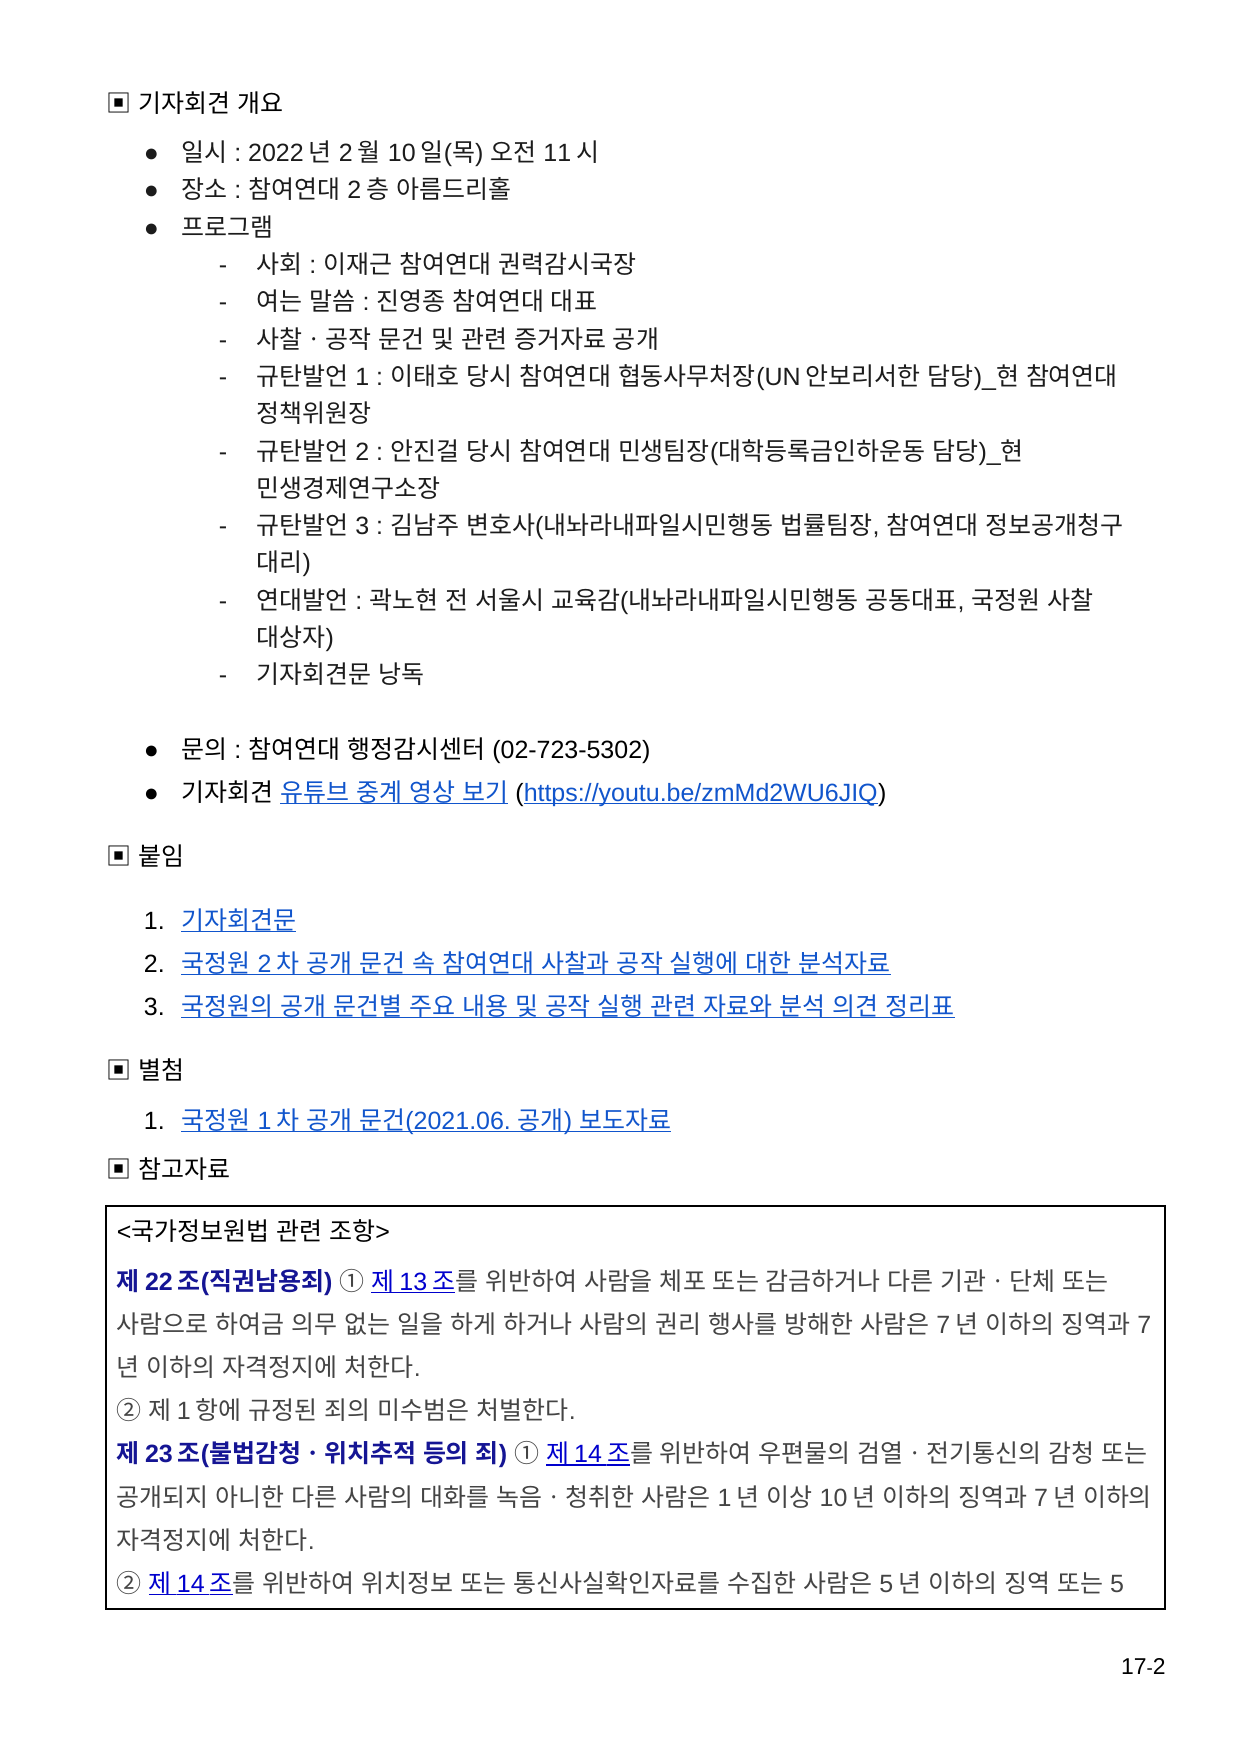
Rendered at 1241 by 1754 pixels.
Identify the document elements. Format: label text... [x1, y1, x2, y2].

list 문의 : 참여연대 행정감시센터 (02-723-5302) [144, 735, 1165, 763]
list 규탄발언 1 : 이태호 당시 참여연대 협동사무처장(UN안보리서한 담당)_현 참여연대 정책위원장 [219, 362, 1165, 428]
list 국정원 1차 공개 문건(2021.06. 공개) 보도자료 [144, 1106, 1165, 1134]
text ▣ 기자회견 개요 [106, 88, 1165, 117]
list 사회 : 이재근 참여연대 권력감시국장 [219, 250, 1165, 279]
list 국정원의 공개 문건별 주요 내용 및 공작 실행 관련 자료와 분석 의견 정리표 [144, 992, 1165, 1021]
list 국정원 2차 공개 문건 속 참여연대 사찰과 공작 실행에 대한 분석자료 [144, 949, 1165, 978]
table_header <국가정보원법 관련 조항> 제22조(직권남용죄) ① 제13조를 위반하여 사람을 체포 또는 감금하거나 다른 기관ㆍ단체 또는 사람으로 하여금 의무 없는 일을 하게 하거나 사람의 권리 행사를 방해한 사람은 7년 이하의 징역과 7년 이하의 자격정지에 처한다. ② 제1항에 규정된 죄의 미수범은 처벌한다. 제23조(불법감청ㆍ위치추적 등의 죄) ① 제14조를 위반하여 우편물의 검열ㆍ전기통신의 감청 또는 공개되지 아니한 다른 사람의 대화를 녹음ㆍ청취한 사람은 1년 이상 10년 이하의 징역과 7년 이하의 자격정지에 처한다. ② 제14조를 위반하여 위치정보 또는 통신사실확인자료를 수집한 사람은 5년 이하의 징역 또는 5 [107, 1207, 1164, 1608]
list 기자회견 유튜브 중계 영상 보기 (https://youtu.be/zmMd2WU6JIQ) [144, 778, 1165, 807]
list 여는 말씀 : 진영종 참여연대 대표 [219, 287, 1165, 316]
list 연대발언 : 곽노현 전 서울시 교육감(내놔라내파일시민행동 공동대표, 국정원 사찰 대상자) [219, 586, 1165, 652]
list 기자회견문 [144, 906, 1165, 934]
text ▣ 붙임 [106, 842, 1165, 871]
list 규탄발언 2 : 안진걸 당시 참여연대 민생팀장(대학등록금인하운동 담당)_현 민생경제연구소장 [219, 436, 1165, 502]
list 프로그램 [144, 213, 1165, 241]
list 기자회견문 낭독 [219, 660, 1165, 689]
text ▣ 참고자료 [106, 1155, 1165, 1184]
list 규탄발언 3 : 김남주 변호사(내놔라내파일시민행동 법률팀장, 참여연대 정보공개청구 대리) [219, 511, 1165, 577]
list 사찰ㆍ공작 문건 및 관련 증거자료 공개 [219, 324, 1165, 353]
list 일시 : 2022년 2월 10일(목) 오전 11시 [144, 138, 1165, 167]
text ▣ 별첨 [106, 1056, 1165, 1085]
list 장소 : 참여연대 2층 아름드리홀 [144, 175, 1165, 204]
